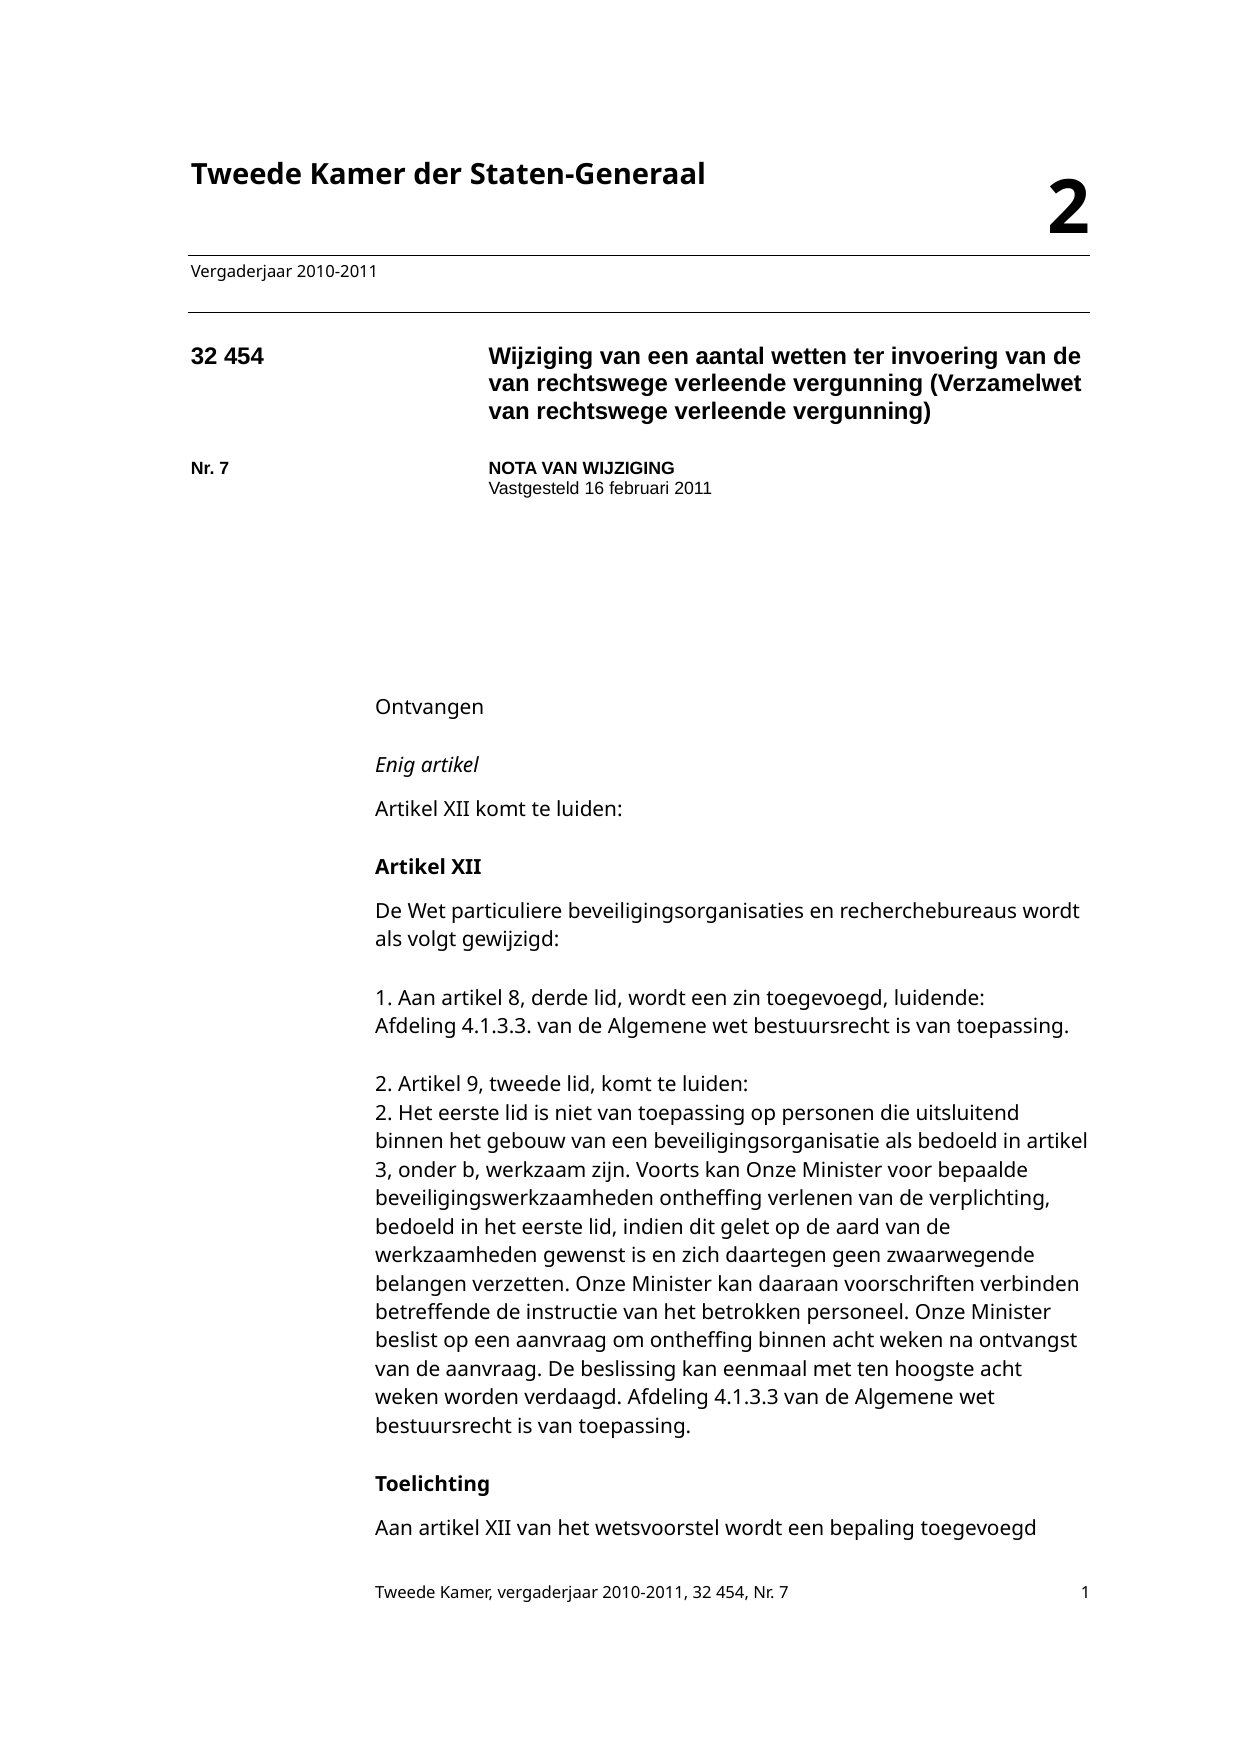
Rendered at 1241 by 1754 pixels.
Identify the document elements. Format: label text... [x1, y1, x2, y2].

table_header 2 [910, 150, 1090, 255]
table_cell Nr. 7 [188, 455, 485, 573]
text De Wet particuliere beveiligingsorganisaties en recherchebureaus wordt als volgt gewijzigd: [375, 896, 1090, 953]
text Toelichting [375, 1469, 1090, 1498]
table_cell Vergaderjaar 2010-2011 [188, 256, 485, 312]
table_cell NOTA VAN WIJZIGING Vastgesteld 16 februari 2011 [485, 455, 1090, 573]
text 1. Aan artikel 8, derde lid, wordt een zin toegevoegd, luidende: [375, 983, 1090, 1011]
table_header Tweede Kamer der Staten-Generaal [188, 150, 909, 255]
table_cell Wijziging van een aantal wetten ter invoering van de van rechtswege verleende vergunning (Verzamelwet van rechtswege verleende vergunning) [485, 339, 1090, 454]
text Artikel XII komt te luiden: [375, 794, 1090, 822]
table_cell [485, 256, 1090, 312]
text Aan artikel XII van het wetsvoorstel wordt een bepaling toegevoegd [375, 1513, 1090, 1541]
text Afdeling 4.1.3.3. van de Algemene wet bestuursrecht is van toepassing. [375, 1011, 1090, 1039]
text Artikel XII [375, 852, 1090, 881]
table_cell [485, 313, 1090, 339]
table_cell [188, 313, 485, 339]
text 2. Het eerste lid is niet van toepassing op personen die uitsluitend binnen het gebouw van een beveiligingsorganisatie als bedoeld in artikel 3, onder b, werkzaam zijn. Voorts kan Onze Minister voor bepaalde beveiligingswerkzaamheden ontheffing verlenen van de verplichting, bedoeld in het eerste lid, indien dit gelet op de aard van de werkzaamheden gewenst is en zich daartegen geen zwaarwegende belangen verzetten. Onze Minister kan daaraan voorschriften verbinden betreffende de instructie van het betrokken personeel. Onze Minister beslist op een aanvraag om ontheffing binnen acht weken na ontvangst van de aanvraag. De beslissing kan eenmaal met ten hoogste acht weken worden verdaagd. Afdeling 4.1.3.3 van de Algemene wet bestuursrecht is van toepassing. [375, 1098, 1090, 1439]
text Ontvangen [375, 692, 1090, 721]
text 2. Artikel 9, tweede lid, komt te luiden: [375, 1069, 1090, 1098]
text Enig artikel [375, 751, 1090, 779]
table_cell 32 454 [188, 339, 485, 454]
